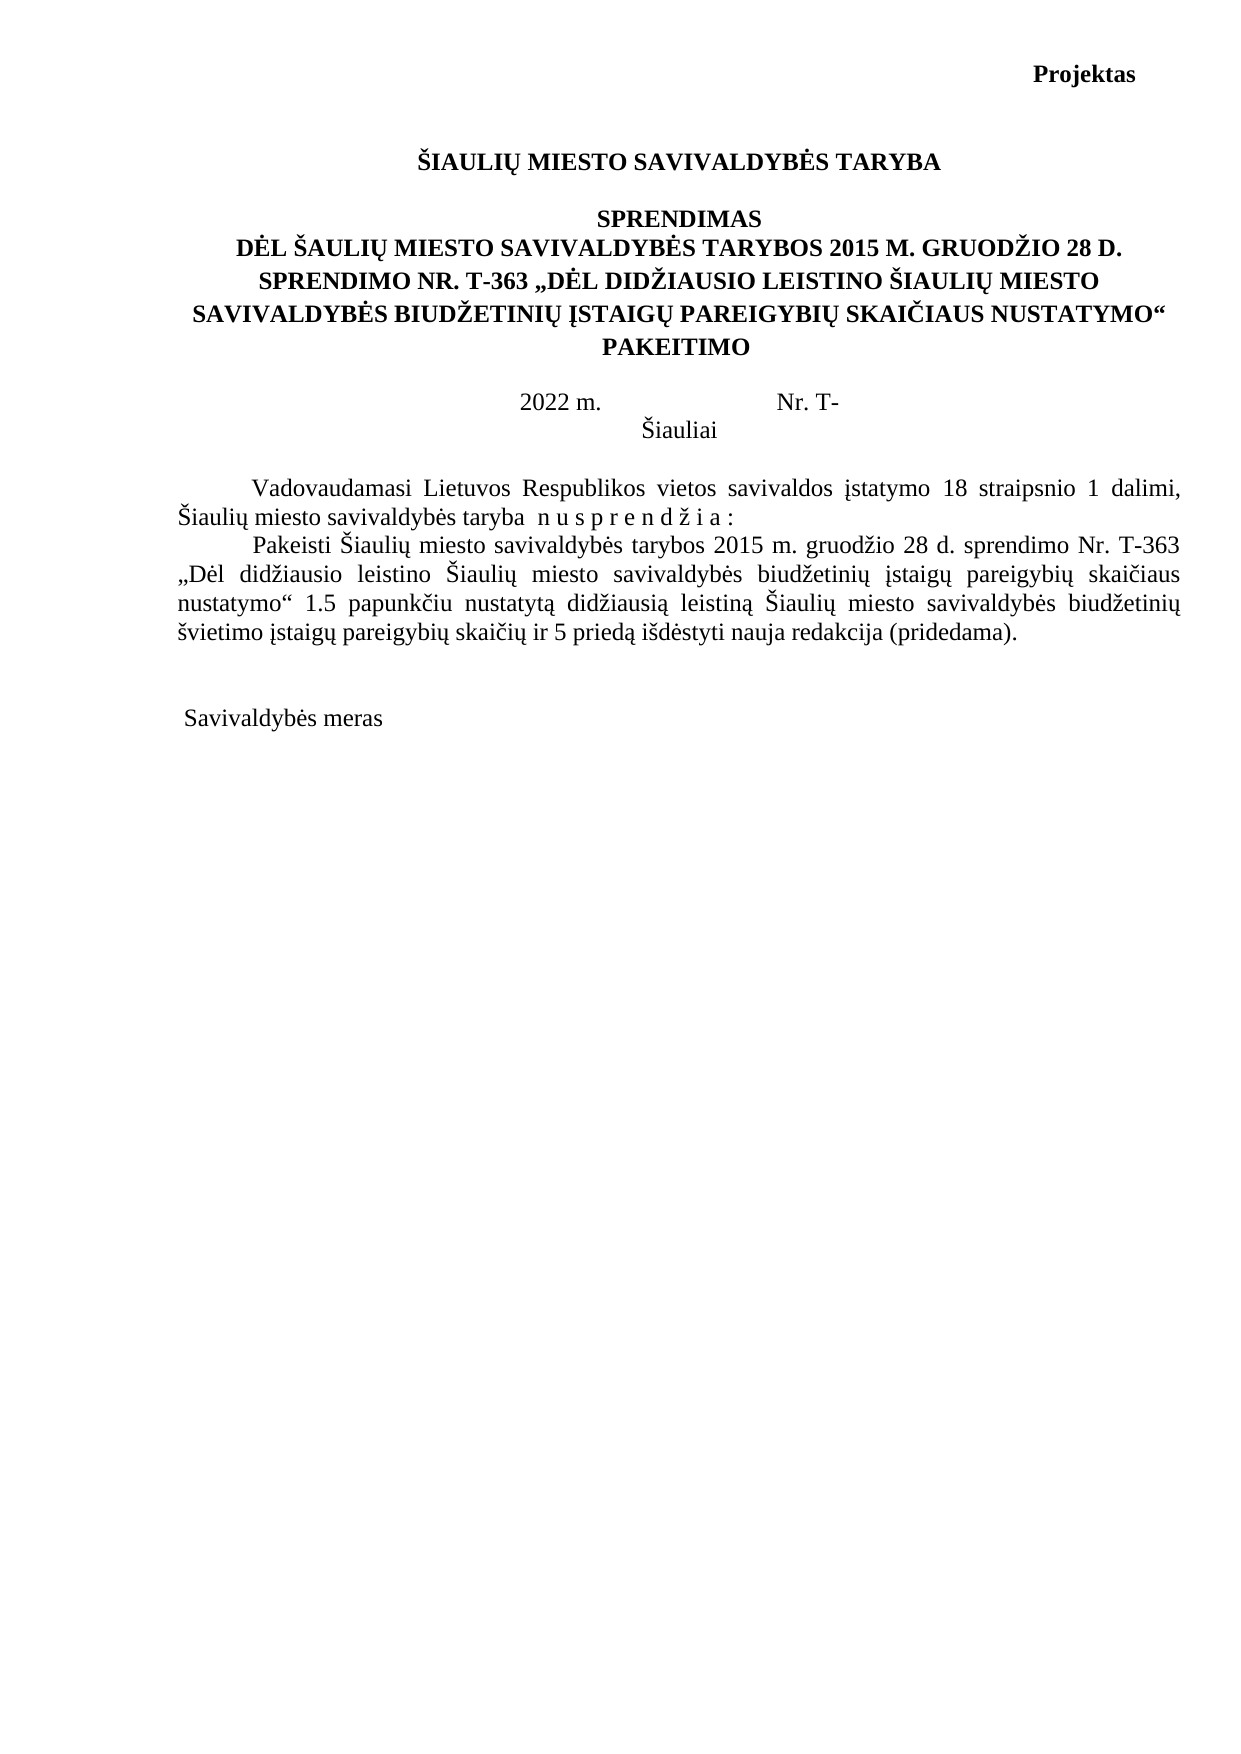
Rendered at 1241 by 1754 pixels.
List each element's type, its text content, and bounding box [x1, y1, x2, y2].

text 2022 m. Nr. T- [177, 387, 1181, 416]
text Pakeisti Šiaulių miesto savivaldybės tarybos 2015 m. gruodžio 28 d. sprendimo Nr. T-363 „Dėl didžiausio leistino Šiaulių miesto savivaldybės biudžetinių įstaigų pareigybių skaičiaus nustatymo“ 1.5 papunkčiu nustatytą didžiausią leistiną Šiaulių miesto savivaldybės biudžetinių švietimo įstaigų pareigybių skaičių ir 5 priedą išdėstyti nauja redakcija (pridedama). [177, 531, 1181, 646]
text Šiauliai [177, 416, 1181, 444]
text SPRENDIMAS [177, 204, 1181, 233]
text ŠIAULIŲ MIESTO SAVIVALDYBĖS TARYBA [177, 147, 1181, 176]
text Vadovaudamasi Lietuvos Respublikos vietos savivaldos įstatymo 18 straipsnio 1 dalimi, Šiaulių miesto savivaldybės taryba nusprendžia: [177, 473, 1181, 531]
text DĖL ŠAULIŲ MIESTO SAVIVALDYBĖS TARYBOS 2015 M. GRUODŽIO 28 D. SPRENDIMO NR. T-363 „DĖL DIDŽIAUSIO LEISTINO ŠIAULIŲ MIESTO SAVIVALDYBĖS BIUDŽETINIŲ ĮSTAIGŲ PAREIGYBIŲ SKAIČIAUS NUSTATYMO“ PAKEITIMO [177, 233, 1181, 361]
text Savivaldybės meras [177, 703, 1181, 732]
